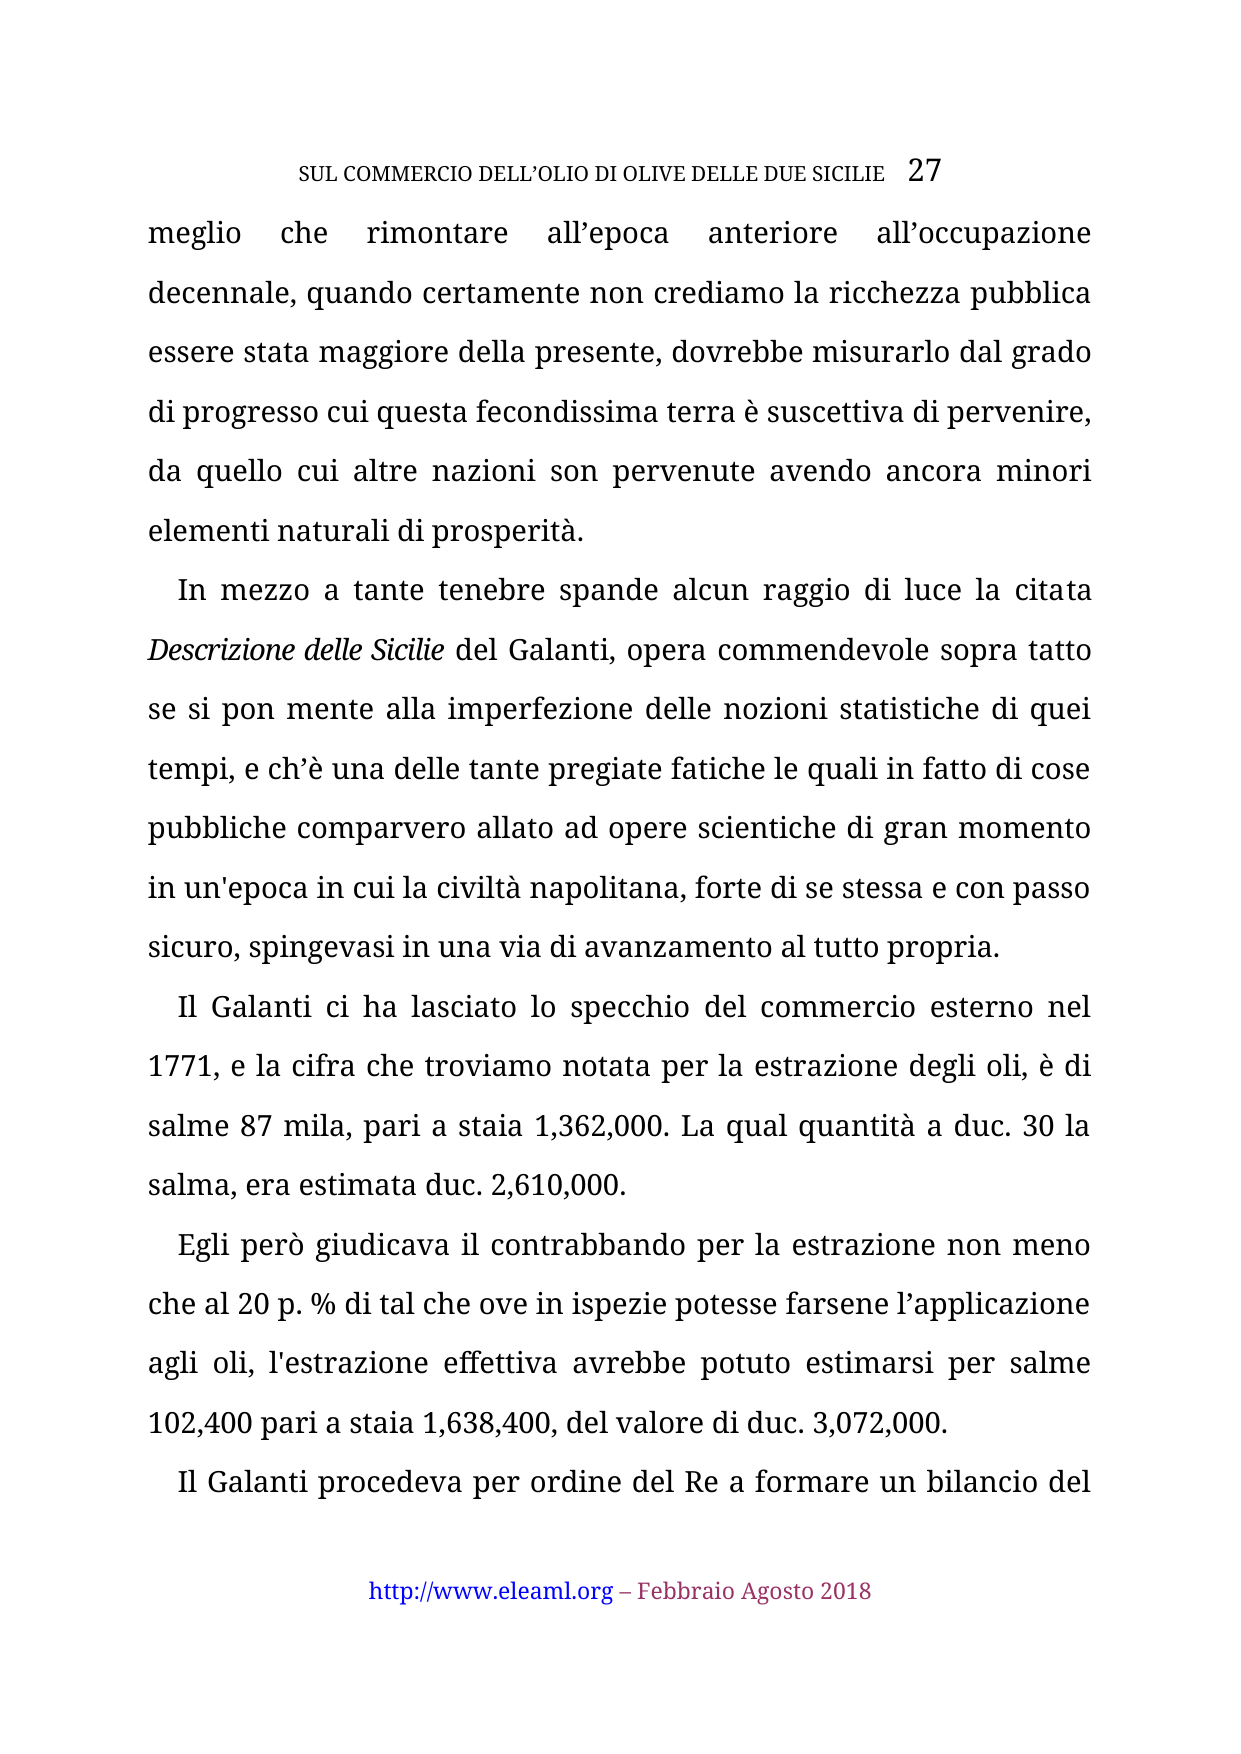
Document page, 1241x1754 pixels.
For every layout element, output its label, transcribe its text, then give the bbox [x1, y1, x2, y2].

text Il Galanti procedeva per ordine del Re a formare un bilancio del [148, 1462, 1093, 1501]
text meglio che rimontare all’epoca anteriore all’occupazione decennale, quando certamente non crediamo la ricchezza pubblica essere stata maggiore della presente, dovrebbe misurarlo dal grado di progresso cui questa fecondissima terra è suscettiva di pervenire, da quello cui altre nazioni son pervenute avendo ancora minori elementi naturali di prosperità. [148, 213, 1093, 550]
text Egli però giudicava il contrabbando per la estrazione non meno che al 20 p. % di tal che ove in ispezie potesse farsene l’applicazione agli oli, l'estrazione effettiva avrebbe potuto estimarsi per salme 102,400 pari a staia 1,638,400, del valore di duc. 3,072,000. [148, 1224, 1093, 1442]
text Il Galanti ci ha lasciato lo specchio del commercio esterno nel 1771, e la cifra che troviamo notata per la estrazione degli oli, è di salme 87 mila, pari a staia 1,362,000. La qual quantità a duc. 30 la salma, era estimata duc. 2,610,000. [148, 986, 1093, 1204]
text In mezzo a tante tenebre spande alcun raggio di luce la citata Descrizione delle Sicilie del Galanti, opera commendevole sopra tatto se si pon mente alla imperfezione delle nozioni statistiche di quei tempi, e ch’è una delle tante pregiate fatiche le quali in fatto di cose pubbliche comparvero allato ad opere scientiche di gran momento in un'epoca in cui la civiltà napolitana, forte di se stessa e con passo sicuro, spingevasi in una via di avanzamento al tutto propria. [148, 569, 1093, 966]
